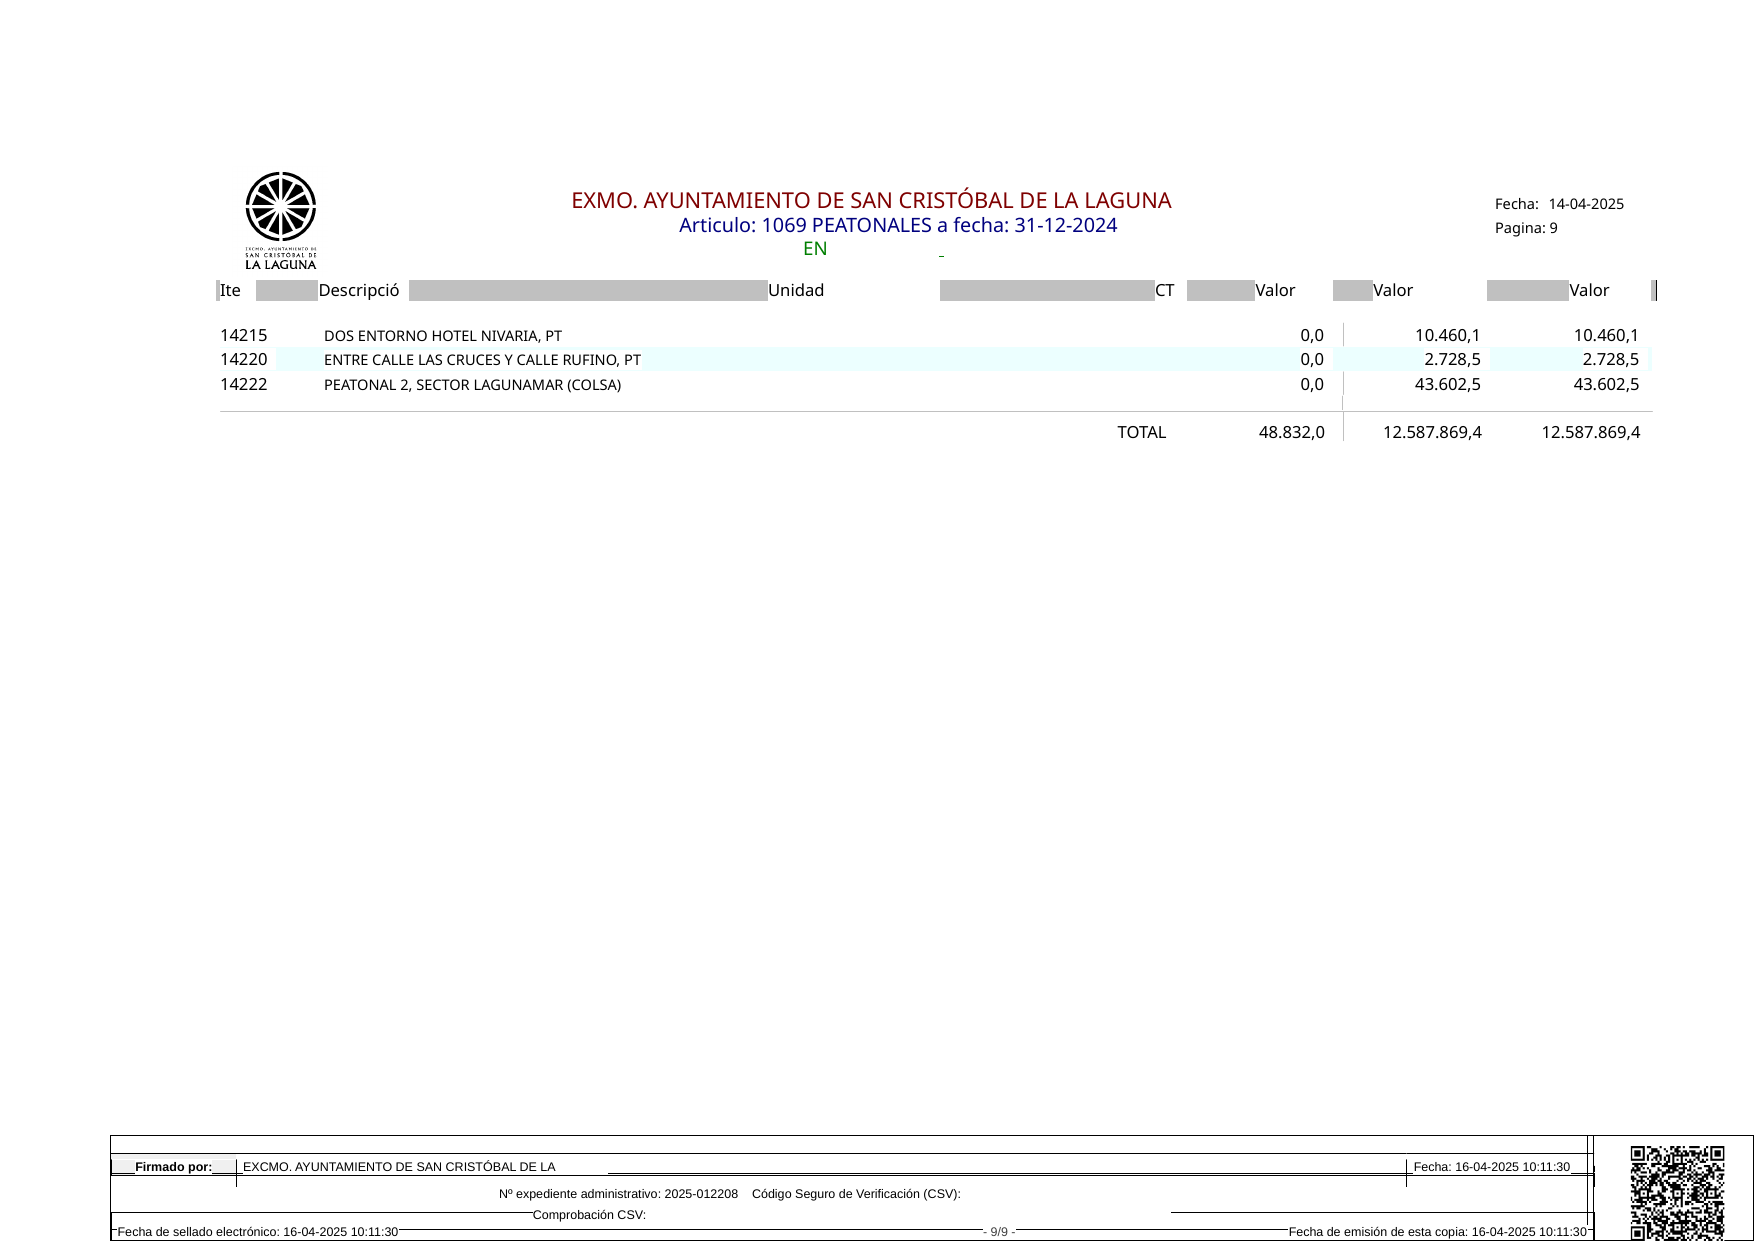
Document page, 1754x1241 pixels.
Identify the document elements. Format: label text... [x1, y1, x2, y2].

text Fecha: [1495, 193, 1539, 213]
text TOTAL: [1117, 420, 1170, 443]
text Nº expediente administrativo: 2025-012208 Código Seguro de Verificación (CSV): 7E7C9AD53C5EC89AE8C697A426077783 [499, 1187, 1204, 1202]
text 12.587.869,41 [1383, 420, 1490, 443]
text 0,00 [1300, 348, 1333, 370]
text 142156 [220, 324, 276, 346]
text Valor Neto [1569, 278, 1651, 301]
text Fecha: 16-04-2025 10:11:30 [1413, 1159, 1571, 1174]
text 43.602,50 [1415, 372, 1490, 395]
text 10.460,10 [1573, 324, 1648, 346]
text 142208 [220, 348, 276, 370]
text 14-04-2025 [1548, 193, 1625, 213]
text PEATONAL 2, SECTOR LAGUNAMAR (COLSA) [324, 374, 622, 394]
text EXCMO. AYUNTAMIENTO DE SAN CRISTÓBAL DE LA LAGUNA [243, 1159, 608, 1175]
text Firmado por: [135, 1159, 212, 1174]
text CTD [1155, 278, 1187, 301]
text Valor Real [1255, 278, 1333, 301]
text 142220 [220, 372, 276, 395]
text Fecha de emisión de esta copia: 16-04-2025 10:11:30 [1288, 1225, 1588, 1239]
text Articulo: 1069 PEATONALES a fecha: 31-12-2024 [679, 212, 1125, 238]
text Fecha de sellado electrónico: 16-04-2025 10:11:30 [117, 1225, 399, 1239]
text Pagina: 9 [1495, 217, 1558, 237]
text 0,00 [1300, 324, 1333, 346]
text EN INVENTARIO [803, 235, 939, 260]
text 0,00 [1300, 372, 1333, 395]
text EXMO. AYUNTAMIENTO DE SAN CRISTÓBAL DE LA LAGUNA [571, 186, 1175, 215]
text 48.832,02 [1259, 420, 1334, 443]
text Valor Contable [1373, 278, 1487, 301]
text ENTRE CALLE LAS CRUCES Y CALLE RUFINO, PT [324, 350, 642, 370]
text DOS ENTORNO HOTEL NIVARIA, PT [324, 326, 563, 346]
text Comprobación CSV: https://sede.aytolalaguna.es//publico/documento/7E7C9AD53C5EC89AE8C697A426077783 . [533, 1208, 1171, 1223]
text 10.460,10 [1415, 324, 1490, 346]
text Item [220, 278, 256, 301]
text 2.728,50 [1424, 348, 1490, 370]
text Unidad Administrativa [768, 278, 940, 301]
text 43.602,50 [1573, 372, 1648, 395]
text 12.587.869,41 [1541, 420, 1649, 443]
text 2.728,50 [1583, 348, 1648, 370]
text Descripción [318, 278, 409, 301]
text - 9/9 - [983, 1225, 1016, 1239]
